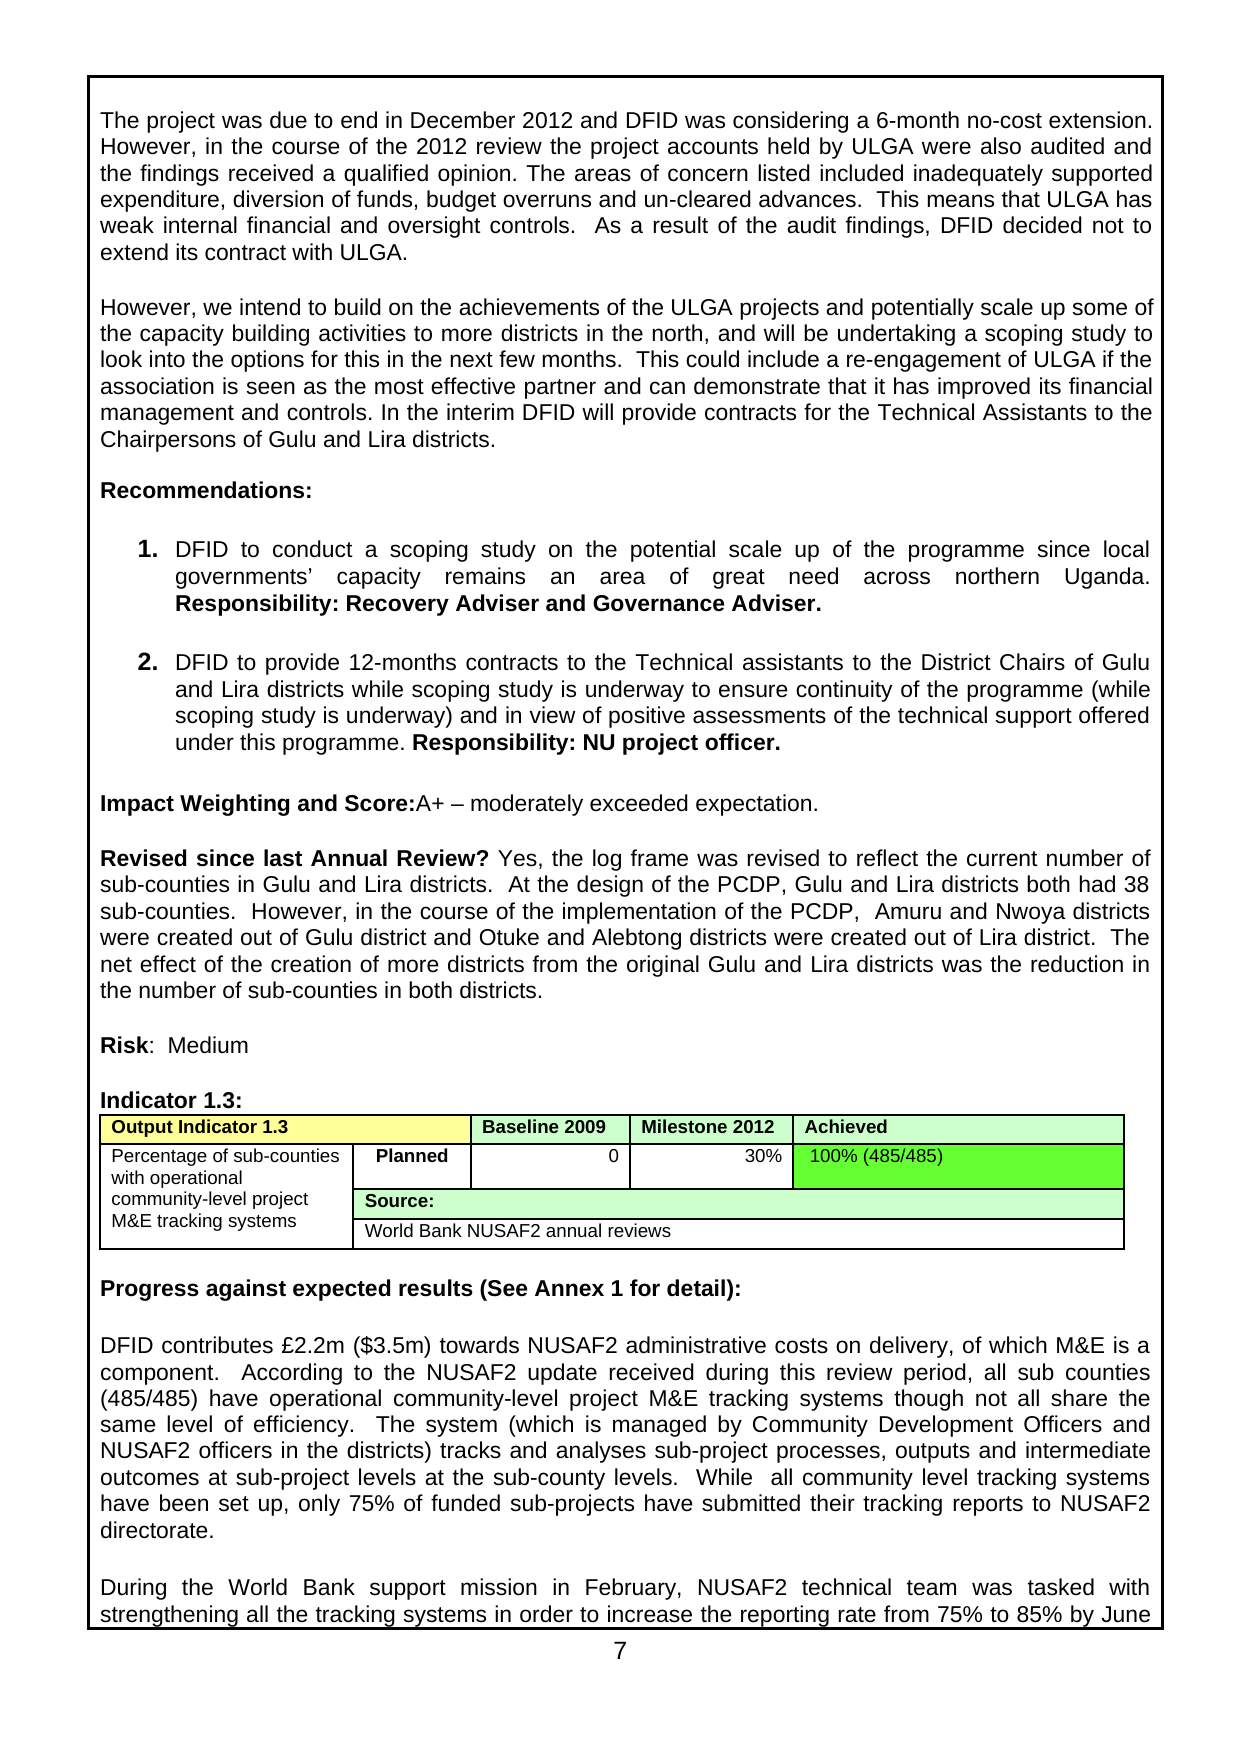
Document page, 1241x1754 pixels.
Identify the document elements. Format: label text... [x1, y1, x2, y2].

table_cell World Bank NUSAF2 annual reviews [354, 1220, 1123, 1247]
table_cell Percentage of sub-counties with operational community-level project M&E tracking systems [101, 1145, 352, 1247]
table_header [353, 1116, 470, 1143]
table_cell 0 [472, 1145, 629, 1188]
table_cell Output 1 score and performance description: B - Outputs moderately did not meet expectation Overall Risk: Medium Impact Weighting: 25% Indicator1.1. Number of houses for health workers and school teachers constructed Progress against expected results (See Annex 1 for detail): DFID provides a £24m ($35m) grant to the World Bank (WB) NUSAF2 programme to cover the building of 4000 houses for teachers and health workers. Of this sum, £21m ($30,450,000) is allocated to building of houses, £2.2m ($3.5m) is to cover overhead costs of the project and £.8m ($1.25m) for Inspectorate of Government (IG) to improve transparency, accountability and anti-corruption (TAAC) of NUSAF2 as a whole. The purpose of the DFID’s support to NUSAF2 is to increase access to basic social services in the education and health sectors by building houses for teachers and health workers in order to attract and retain public sector staff in the north, which has experienced on-going problems in attracting staff. Lack of housing for teachers and health workers was identified as one of the priority constraints to improved service delivery in the education and health sector in the north at programme design. Anecdotally, teachers report the impact of these houses on their performance. Each house is equipped with solar panels, enabling teachers to do lesson planning, mark students’ homework, charge their phones and be in touch with district officials. However, the mid-term review of NUSAF, which is due to take place in June, will thoroughly assess the impact of these houses on the delivery of health and education services. All projects under NUSAF2 are identified and implemented by communities – an innovative model for a large scale project. As a result, a key strength of NUSAF2 is its strong engagement of communities in sub-project implementation – however the focus on community participation has meant that the process of building teachers and health workers’ houses has been slow. The December 2012 target for NUSAF2 was 1000 teachers and health workers houses constructed. To date only 75 of the 1,000 houses has been built with a further 1127 under construction and are expected to be completed within six months. This target, therefore, is significantly off track. The slower-than expected pace of construction is partly attributable to the rigorous accounting arrangements put in place by the World Bank. Communities and districts must account for 80% of previous funds received before subsequent disbursements are made. Project accounts are also subject to six-monthly procurement audits by the Bank. Until districts receive a clean bill of health from these audits, they do not receive any further funds, causing delays to the construction process. This rigorous accountability mechanism was introduced to guard against the corruption problems which plagued NUSAF1 and resulted in the first project being terminated early. In the course of this review, DFID also identified an anomaly between the targets set in the original 2010 PCDP logframe and those agreed between DFID and the World Bank in the 2011 Financing Agreement for NUSAF2. The 2010 logframe sets a target of 4,000 houses built, however in the financing agreement the World Bank committed to building 1696 houses through DFID grants by end of 2014, but the PCDP logframe states that the World Bank will build 4,000 houses by 2014. This discrepancy is due to a misunderstanding about what is meant by one “house.” Health-workers and school teachers’ houses are constructed as part of a duplex – one unit has two houses. DFID had understood that around 2,000 duplexes (1696) would be built, whereas the Bank committed to building 1,000 duplexes. This anomaly urgently needs to be corrected in the log-frame. At project design stage, the Bank had anticipated that each semi-detached house would cost £11,436. However the average costs is £9,838. The reduction is costs is because of exchange rate which has seen the US dollar make gains against the Ugandan shillings. A Mid-Term Review (MTR) of NUSAF2 was to take place in February 2012, but the GoU requested a postponement to June 2013. The MTR will assess whether the building of teachers and health workers houses is having the desired impact on the quality of health and education provision for the people of Northern Uganda. An interim review of the programme was conducted in February 2013 which concluded the following: Housing In response to concerns on the quality and pace of implementation of NUSAF2 infrastructure investments during the 2011 review, the NUSAF2 directorate in 2012 hired engineering assistants in all the PRDP districts covered by NUSAF2 for improved supervision and monitoring of infrastructure being built. The engineering assistants have carried out field appraisals, verified cost estimates and have also closely monitored contractors to minimise fraud and raised certificates for payments and sub-project completion. This improved the quality and pace of project implementation over 2012. Inspectorate of Government (IG) The IG is fully committed to implementing the TAAC component that seeks to improve efficiency, effectiveness, accountability and transparency in the use of project resources through its regional offices. Some key achievements include: Creating an IGG-civil society partnership which will result in training 1,500 communities on social accountability and community monitoring to ensure effective use of funds at the grassroots (sub-project) levels. Development of a new remote SMS corruption reporting and monitoring system which will equip community trainers with mobile handsets to monitor training activities as well as the status of the Project. The purpose of the SMS system is to improve accountability at lower levels and transparency of procurement as communities are encouraged to do procurement themselves. The Auditor General audited NUSAF2 TAAC Financial statements for the financial year ending 30th June 2012 and issued an unqualified opinion on TAAC. Following the February interim review, NUSAF2 directorate developed an action plan to ensure timely disbursements of funds and consistent project implementation. However, this has not been implemented because the NUSAF2 Task Team Leader refused to allocate additional resources to this exercise. DFID will need to communicate with the Nairobi-based World Bank NUSAF2 Task Team Leader in order to address the operations funds constraints to ensure continued programme implementation. Recommendations: DFID Post Conflict Recovery Adviser, the MDG team and WB NUSAF2 Task Team Leader to agree new regular monitoring of progress with revised timeline for delivery. Log-frame targets need to be amended to reflect that the original target was 2,000 semi-detached houses, not 2,000 duplexes. The 2013 milestone also needs to be revised. Responsibility: Recovery Adviser by July 31st 2013. NUSAF2 Mid-Term Review should assess the impact of houses for teachers and health workers on service delivery. Responsibility: MDG team leader. Impact Weighting and Score: C– output substantially did not meet expectation. Only 75 are completed, 1127 houses are under construction, and new contracts awarded for building 116 more houses. The IG component of programme registered some positive developments and interesting innovations which need to be monitored more closely. Revised since last Annual Review? No Risk: Medium Indicator 1.2: Number of sub-counties in target districts meeting minimum governance conditions Progress against expected results (See Annex 2 for details): Progress against expected results (See Annex 2 for detail): The overall aim of this pilot project is to build the capacity of the Gulu and Lira district Local Governments and Lower Local Governments (sub-counties) to improve service delivery. This programme was being delivered through the Uganda Local Government Association (ULGA). The Annual Review of the programme was conducted in June 2012. The Annual Review judged that the programme had a positive impact on the performance of both local governments. Key outcomes of the programme included: The technical support provided to the Gulu district Chairman, significantly enhanced his capacity to engage with both his constituents and the local government administration. The district Chairman was assessed as the best performer in the country (as was his district) according to the Local Government Councils Score Card Report of 2011/12. The report attributes the performance of the Chairman to the technical support that he received through the DFID programme. The establishment and effective use of a district resource pool (DRP). The DRP is made up of staff from the district who mentor officers at lower local government. This led to improved performance of the local governments of Gulu and Lira districts, with an increased number of Lower Local Governments meeting minimum governance conditions in Gulu and Lira districts according to the Ministry of 2011/12 Local Government assessments. The staff incentive scheme, which rates and rewards high performing staff each year improved time keeping and attendance by local government staff. Staff savings and credit cooperative organisations (SACCOS) in both Gulu and Lira districts have been established, improving access to credit for local government staff. The project log frame has seven milestones. The programme has exceeded four of its milestone targets, met one milestone, moderately did not meet one milestone and was off-track on one milestone. The one milestone against which the programme was off track related to the number of people visiting the citizens’ advice bureau. The reason was that the construction of the centre was completed later than planned and it took time to fully set up the resource centre for use. When assessed against the indicator in the PCDP log frame eight lower local governments in Gulu district and seven lower local government in Lira district met minimum governance conditions, thus exceeding the set target for the year by three. The project was due to end in December 2012 and DFID was considering a 6-month no-cost extension. However, in the course of the 2012 review the project accounts held by ULGA were also audited and the findings received a qualified opinion. The areas of concern listed included inadequately supported expenditure, diversion of funds, budget overruns and un-cleared advances. This means that ULGA has weak internal financial and oversight controls. As a result of the audit findings, DFID decided not to extend its contract with ULGA. However, we intend to build on the achievements of the ULGA projects and potentially scale up some of the capacity building activities to more districts in the north, and will be undertaking a scoping study to look into the options for this in the next few months. This could include a re-engagement of ULGA if the association is seen as the most effective partner and can demonstrate that it has improved its financial management and controls. In the interim DFID will provide contracts for the Technical Assistants to the Chairpersons of Gulu and Lira districts. Recommendations: DFID to conduct a scoping study on the potential scale up of the programme since local governments’ capacity remains an area of great need across northern Uganda. Responsibility: Recovery Adviser and Governance Adviser. DFID to provide 12-months contracts to the Technical assistants to the District Chairs of Gulu and Lira districts while scoping study is underway to ensure continuity of the programme (while scoping study is underway) and in view of positive assessments of the technical support offered under this programme. Responsibility: NU project officer. Impact Weighting and Score:A+ – moderately exceeded expectation. Revised since last Annual Review? Yes, the log frame was revised to reflect the current number of sub-counties in Gulu and Lira districts. At the design of the PCDP, Gulu and Lira districts both had 38 sub-counties. However, in the course of the implementation of the PCDP, Amuru and Nwoya districts were created out of Gulu district and Otuke and Alebtong districts were created out of Lira district. The net effect of the creation of more districts from the original Gulu and Lira districts was the reduction in the number of sub-counties in both districts. Risk: Medium Indicator 1.3: Progress against expected results (See Annex 1 for detail): DFID contributes £2.2m ($3.5m) towards NUSAF2 administrative costs on delivery, of which M&E is a component. According to the NUSAF2 update received during this review period, all sub counties (485/485) have operational community-level project M&E tracking systems though not all share the same level of efficiency. The system (which is managed by Community Development Officers and NUSAF2 officers in the districts) tracks and analyses sub-project processes, outputs and intermediate outcomes at sub-project levels at the sub-county levels. While all community level tracking systems have been set up, only 75% of funded sub-projects have submitted their tracking reports to NUSAF2 directorate. During the World Bank support mission in February, NUSAF2 technical team was tasked with strengthening all the tracking systems in order to increase the reporting rate from 75% to 85% by June 2013. Districts are being encouraged to allocate a percentage of their NUSAF2 operations funds to sub-project monitoring and tracking reports collation. However, a number of districts are arguing that NUSAF2 has not allocated sufficient NUSAF2 operations funds to them. Recommendations: Recovery Adviser and MDG team leader to set up a teleconference before end of May with the World Bank’s NUSAF2 Task Team Leader to resolve outstanding issue of operations funds. Recovery Adviser to follow up regularly with the World Bank NUSAF2 Task Team Leader and NUSAF2 directorate on maintaining and strengthening the performance of the M&E tracking system. Impact Weighting and Score:A+ – Moderately exceeded expectation. While the milestone for this year was substantially exceeded, the tracking system needs further strengthening for all sub-projects at both sub-county and district levels. Risk: Medium Revised since last Annual Review? N Indicator 1.4: Percentage of respondents assessing that local government is responsive to community needs Progress against expected results (See Annex Seven): This indicator is monitored by the Advisory Consortium on Conflict Sensitivity (ACCS) which conducts an annual peace and conflict impact (PCI) survey across northern Uganda. The indicator provides an assessment of people’s perception of improvements in local government responsiveness. The 2012 survey covered 3,982 respondents (1,963 male and 2,019 female). According to the perception survey report of 2012, there is marked improvement in people’s perception of local government responsiveness to community needs - 11.6% in Acholi sub-region and 9.3% in Lango sub-region. Findings from the perception survey show that optimism around local government responsiveness to community needs centre around the participatory processes in local government planning structures and feedback mechanisms. The findings further indicate that these processes were particularly strong around PRDP infrastructure investments in schools and health facilities. DFID’s theory of change here is particularly hinged on NUSAF2 which takes a strong community engagement approach in the implementation of its sub-projects. Notwithstanding the marked improvements noted in Acholi and Lango sub-regions in local governments’ responsiveness to community needs, in focus group discussions people referred to the fact that local governments still faced challenges of inadequate funding from central government and leakages of funds through corruption. Recommendations: It is difficult to attribute improvements in this perception indicator solely to DFID’s funding. This indicator should be moved to outcome level. Responsibility: Recovery Adviser. With the finalisation of the 2012 PCI report, ACCS to expedite dissemination of key findings to key stakeholders. The findings of the PCI report should be looked at together with the findings of the conflict analysis. This will be important for identifying critical practical challenges and policy dilemmas involved in supporting effective transitions from recovery to long term development in northern Uganda within the next two years. Responsibility: Recovery Adviser Impact Weighting and Score: A – Outputs met expectation. Revised since last Annual Review? No Risk: Low [90, 78, 1161, 1627]
table_cell Planned [354, 1145, 470, 1188]
table_header Output Indicator 1.3 [101, 1116, 353, 1143]
table_header Baseline 2009 [472, 1116, 629, 1143]
table_cell 100% (485/485) [794, 1145, 1123, 1188]
table_header Milestone 2012 [631, 1116, 792, 1143]
table_header Achieved [794, 1116, 1123, 1143]
table_cell Source: [354, 1190, 1123, 1218]
table_cell 30% [631, 1145, 792, 1188]
